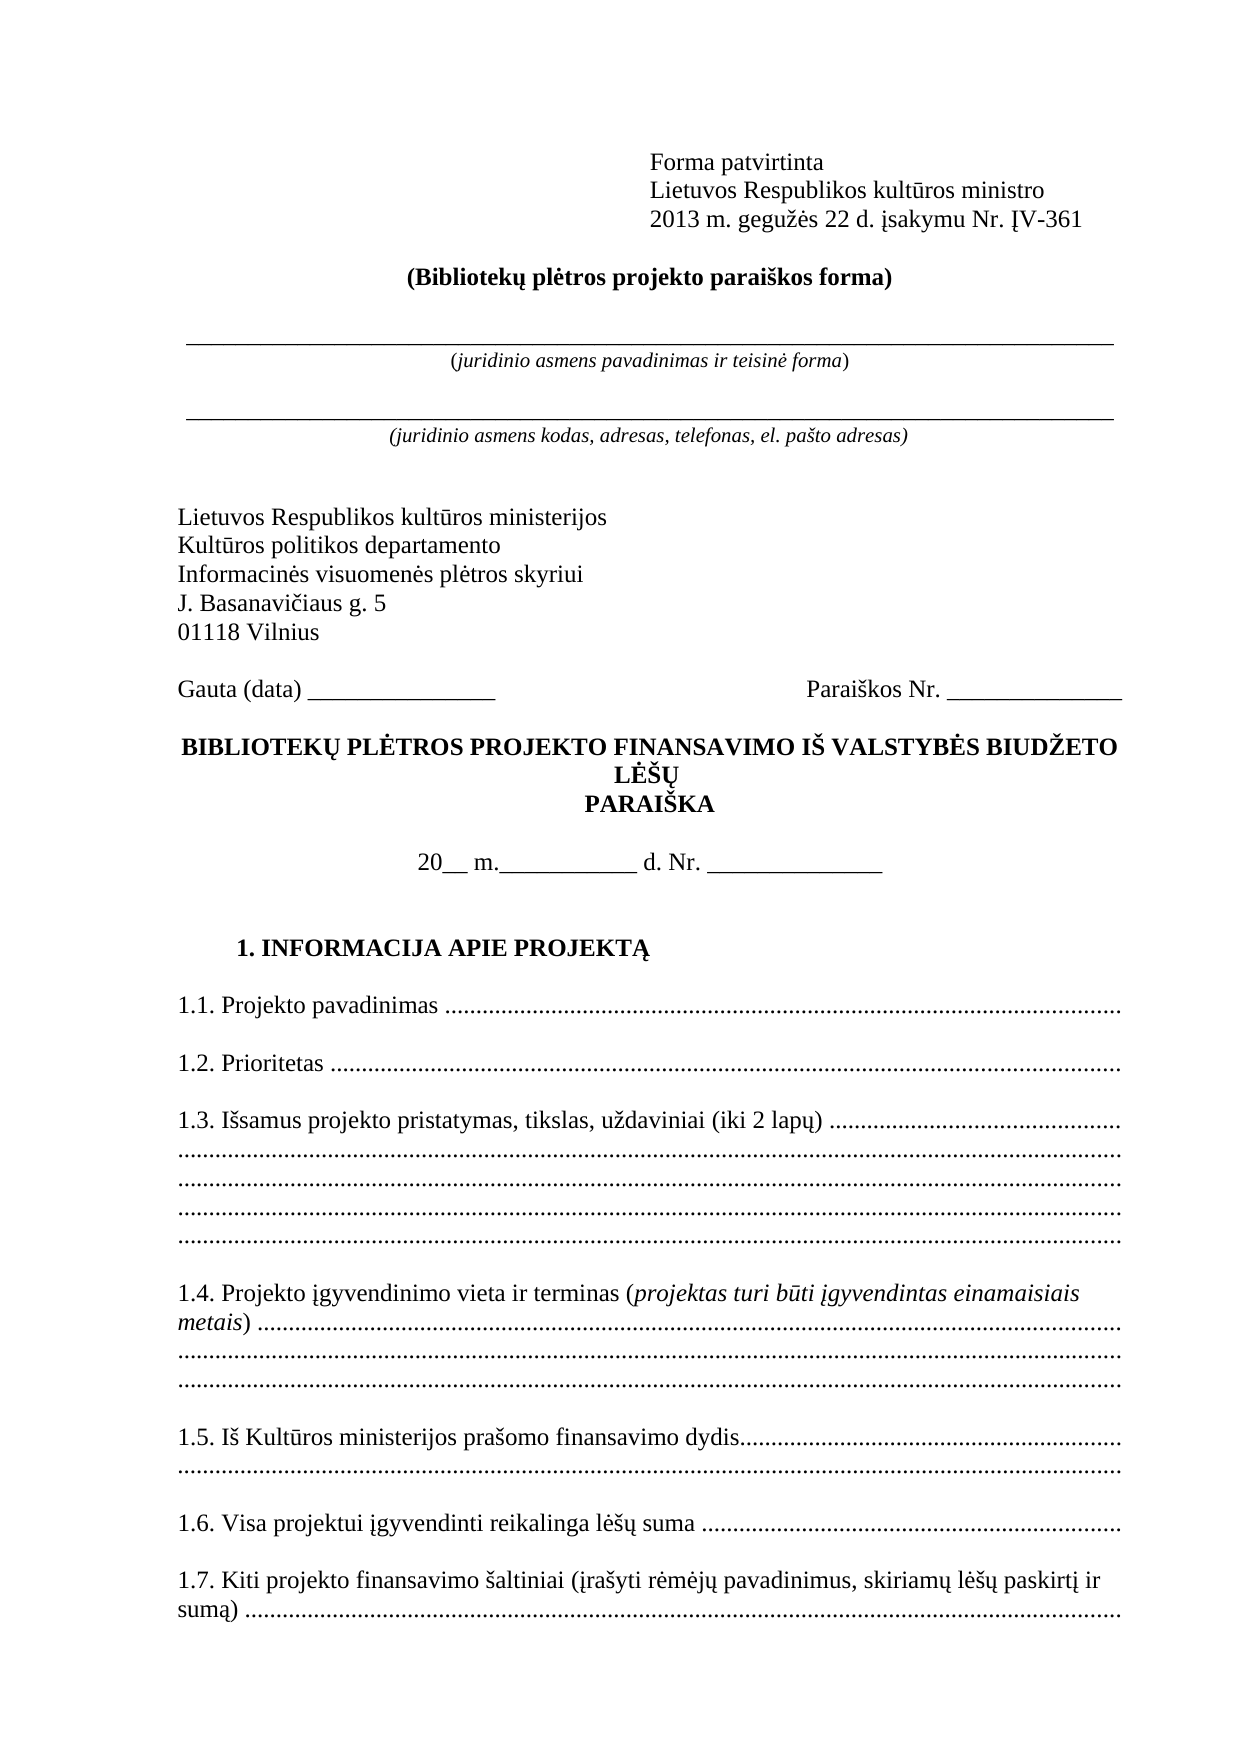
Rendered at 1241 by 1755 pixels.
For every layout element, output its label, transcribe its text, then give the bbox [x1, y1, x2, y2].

text 20__ m.___________ d. Nr. ______________ [177, 847, 1122, 875]
text 1.4. Projekto įgyvendinimo vieta ir terminas (projektas turi būti įgyvendintas einamaisiais metais) [177, 1278, 1122, 1335]
text 1.5. Iš Kultūros ministerijos prašomo finansavimo dydis [177, 1422, 1122, 1479]
text Kultūros politikos departamento [177, 530, 1122, 559]
text Gauta (data) _______________ Paraiškos Nr. ______________ [177, 674, 1122, 703]
text 1.2. Prioritetas [177, 1048, 1122, 1077]
text 1. INFORMACIJA APIE PROJEKTĄ [177, 933, 1122, 962]
text 1.7. Kiti projekto finansavimo šaltiniai (įrašyti rėmėjų pavadinimus, skiriamų lėšų paskirtį ir sumą) [177, 1565, 1122, 1623]
text ... [177, 1220, 1122, 1249]
text J. Basanavičiaus g. 5 [177, 588, 1122, 617]
text 01118 Vilnius [177, 617, 1122, 645]
text _ [177, 319, 1122, 348]
text (juridinio asmens pavadinimas ir teisinė forma) [177, 348, 1122, 372]
text 1.6. Visa projektui įgyvendinti reikalinga lėšų suma [177, 1508, 1122, 1537]
text 1.1. Projekto pavadinimas [177, 990, 1122, 1019]
text Lietuvos Respublikos kultūros ministerijos [177, 502, 1122, 530]
text ... [177, 1134, 1122, 1163]
text BIBLIOTEKŲ PLĖTROS PROJEKTO FINANSAVIMO IŠ VALSTYBĖS BIUDŽETO LĖŠŲ [177, 732, 1122, 789]
text _ [177, 394, 1122, 422]
text Lietuvos Respublikos kultūros ministro [649, 176, 1122, 204]
text ... [177, 1163, 1122, 1192]
text ... [177, 1192, 1122, 1220]
text ... [177, 1335, 1122, 1364]
text Informacinės visuomenės plėtros skyriui [177, 559, 1122, 588]
text (Bibliotekų plėtros projekto paraiškos forma) [177, 262, 1122, 291]
text PARAIŠKA [177, 789, 1122, 818]
text 1.3. Išsamus projekto pristatymas, tikslas, uždaviniai (iki 2 lapų) [177, 1105, 1122, 1134]
text (juridinio asmens kodas, adresas, telefonas, el. pašto adresas) [177, 422, 1122, 447]
text 2013 m. gegužės 22 d. įsakymu Nr. ĮV-361 [649, 204, 1122, 233]
text Forma patvirtinta [649, 147, 1122, 176]
text ... [177, 1364, 1122, 1393]
